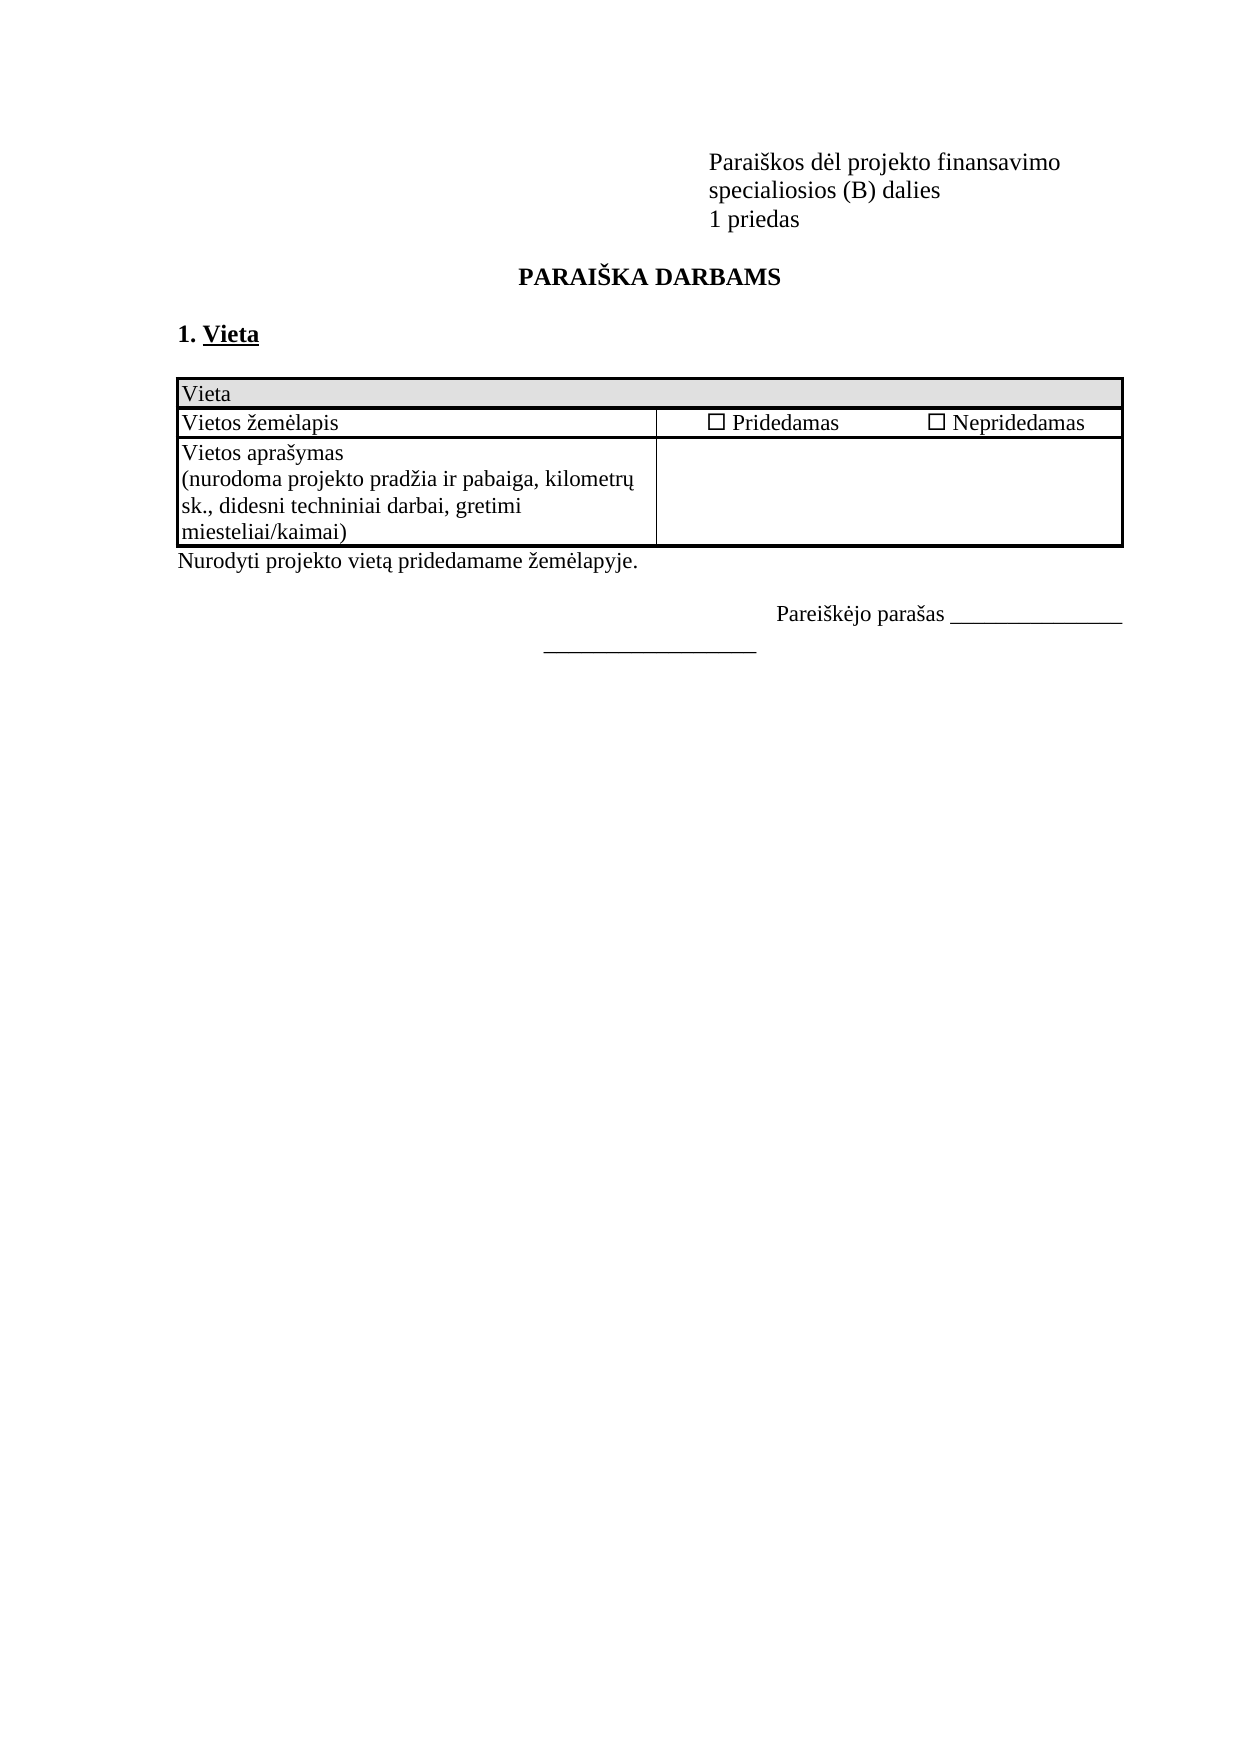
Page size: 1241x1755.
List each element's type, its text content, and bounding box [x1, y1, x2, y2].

table_cell [657, 439, 1121, 544]
table_cell Vietos žemėlapis [179, 410, 656, 436]
table_cell [] Pridedamas [657, 410, 889, 436]
table_cell Vietos aprašymas (nurodoma projekto pradžia ir pabaiga, kilometrų sk., didesni techniniai darbai, gretimi miesteliai/kaimai) [179, 439, 656, 544]
text 1 priedas [177, 204, 1122, 233]
text Paraiškos dėl projekto finansavimo [177, 147, 1122, 176]
text Nurodyti projekto vietą pridedamame žemėlapyje. [177, 548, 1122, 574]
text PARAIŠKA DARBAMS [177, 262, 1122, 291]
table_header Vieta [179, 380, 1121, 406]
text 1. Vieta [177, 319, 1122, 348]
text Pareiškėjo parašas _______________ [177, 600, 1122, 627]
text _________________ [177, 627, 1122, 655]
text specialiosios (B) dalies [177, 176, 1122, 204]
table_cell [] Nepridedamas [889, 410, 1121, 436]
